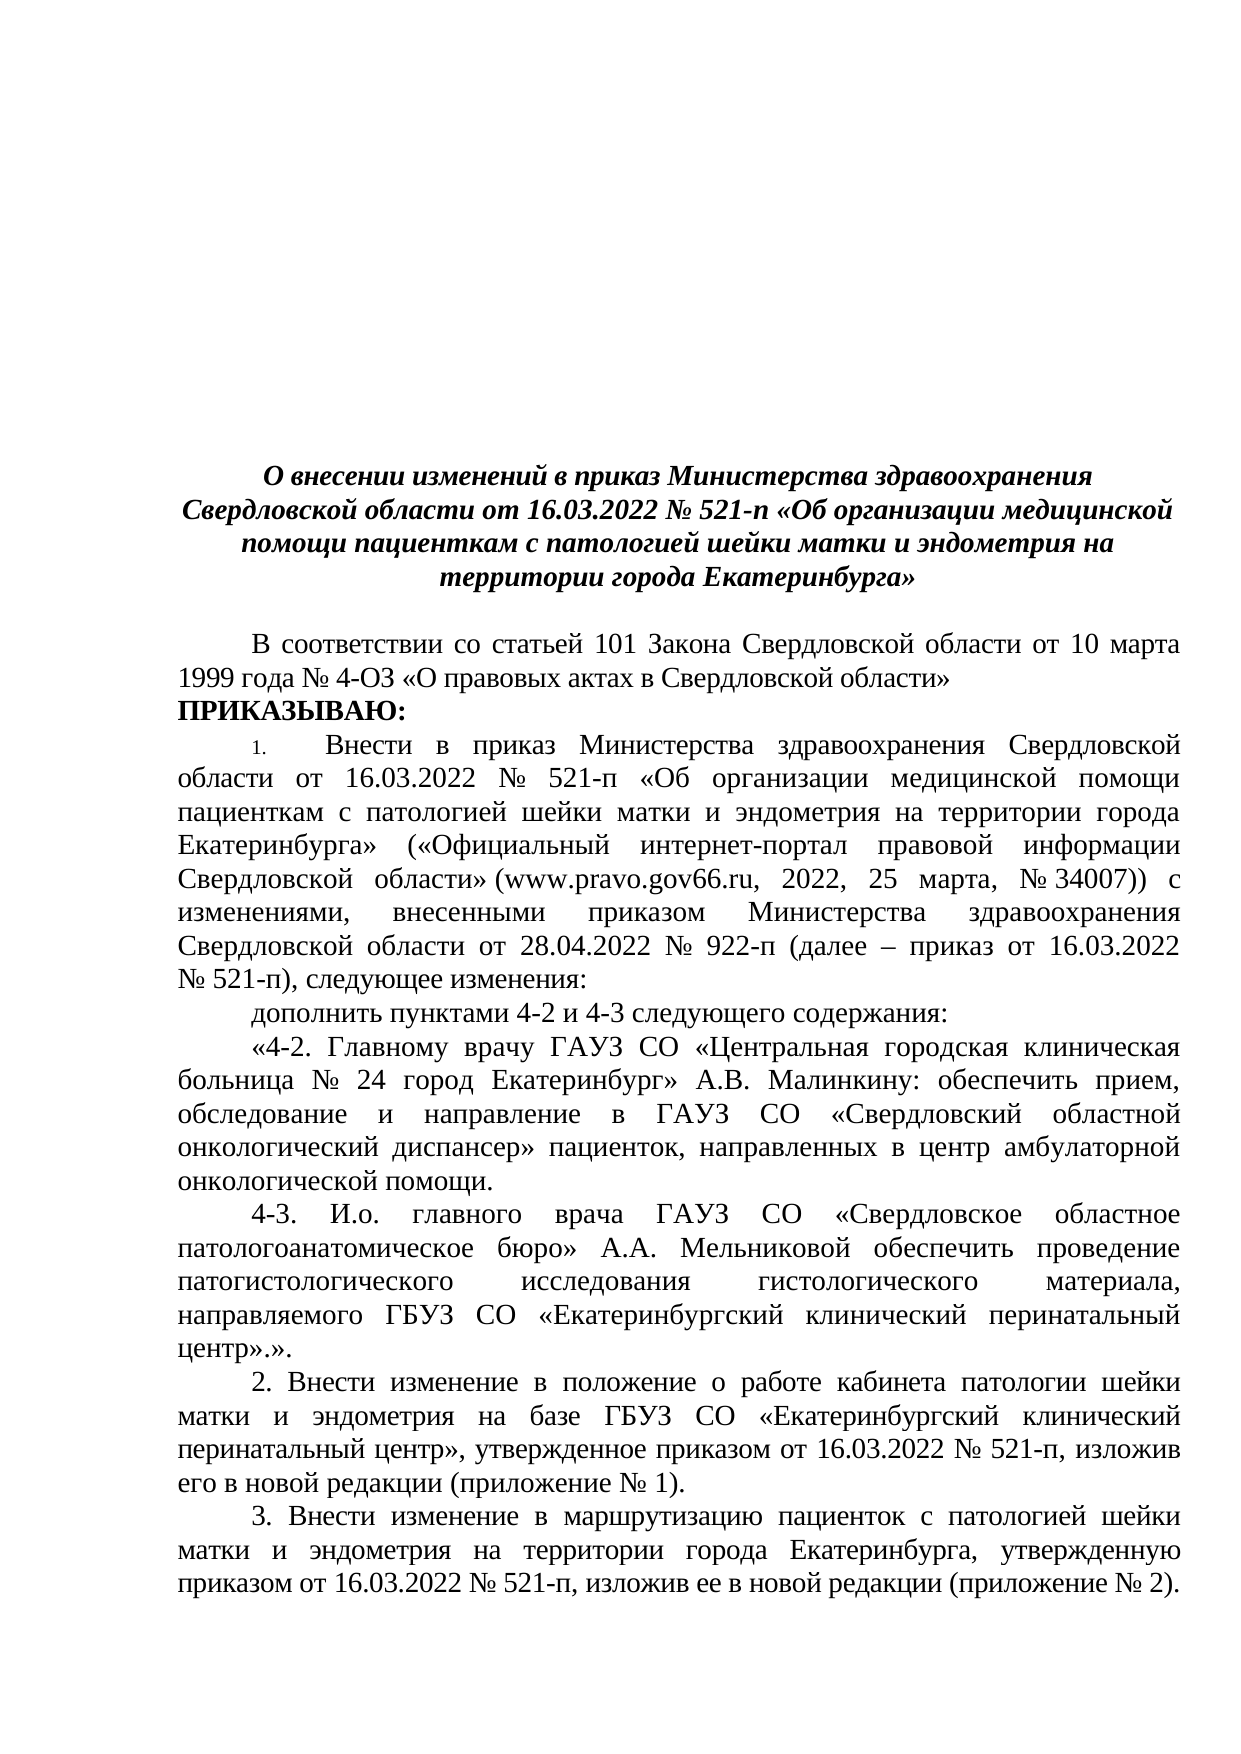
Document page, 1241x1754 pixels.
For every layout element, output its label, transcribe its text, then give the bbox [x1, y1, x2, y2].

text дополнить пунктами 4-2 и 4-3 следующего содержания: [251, 995, 1181, 1029]
text 3. Внести изменение в маршрутизацию пациенток с патологией шейки матки и эндометрия на территории города Екатеринбурга, утвержденную приказом от 16.03.2022 № 521-п, изложив ее в новой редакции (приложение № 2). [1000, 1532, 1181, 1565]
list Внести в приказ Министерства здравоохранения Свердловской области от 16.03.2022 № 521-п «Об организации медицинской помощи пациенткам с патологией шейки матки и эндометрия на территории города Екатеринбурга» («Официальный интернет-портал правовой информации Свердловской области» (www.pravo.gov66.ru, 2022, 25 марта, № 34007)) с изменениями, внесенными приказом Министерства здравоохранения Свердловской области от 28.04.2022 № 922-п (далее – приказ от 16.03.2022 № 521-п), следующее изменения: [177, 727, 1181, 995]
text ПРИКАЗЫВАЮ: [408, 693, 1181, 727]
text 4-3. И.о. главного врача ГАУЗ СО «Свердловское областное патологоанатомическое бюро» А.А. Мельниковой обеспечить проведение патогистологического исследования гистологического материала, направляемого ГБУЗ СО «Екатеринбургский клинический перинатальный центр».». [177, 1196, 1181, 1364]
text «4-2. Главному врачу ГАУЗ СО «Центральная городская клиническая больница № 24 город Екатеринбург» А.В. Малинкину: обеспечить прием, обследование и направление в ГАУЗ СО «Свердловский областной онкологический диспансер» пациенток, направленных в центр амбулаторной онкологической помощи. [177, 1029, 1181, 1196]
text О внесении изменений в приказ Министерства здравоохранения Свердловской области от 16.03.2022 № 521-п «Об организации медицинской помощи пациенткам с патологией шейки матки и эндометрия на территории города Екатеринбурга» [177, 458, 1181, 593]
text 3. Внести изменение в маршрутизацию пациенток с патологией шейки матки и эндометрия на территории города Екатеринбурга, утвержденную приказом от 16.03.2022 № 521-п, изложив ее в новой редакции (приложение № 2). [177, 1565, 585, 1599]
text В соответствии со статьей 101 Закона Свердловской области от 10 марта 1999 года № 4-ОЗ «О правовых актах в Свердловской области» [951, 660, 1181, 693]
text 2. Внести изменение в положение о работе кабинета патологии шейки матки и эндометрия на базе ГБУЗ СО «Екатеринбургский клинический перинатальный центр», утвержденное приказом от 16.03.2022 № 521-п, изложив его в новой редакции (приложение № 1). [177, 1364, 1181, 1498]
